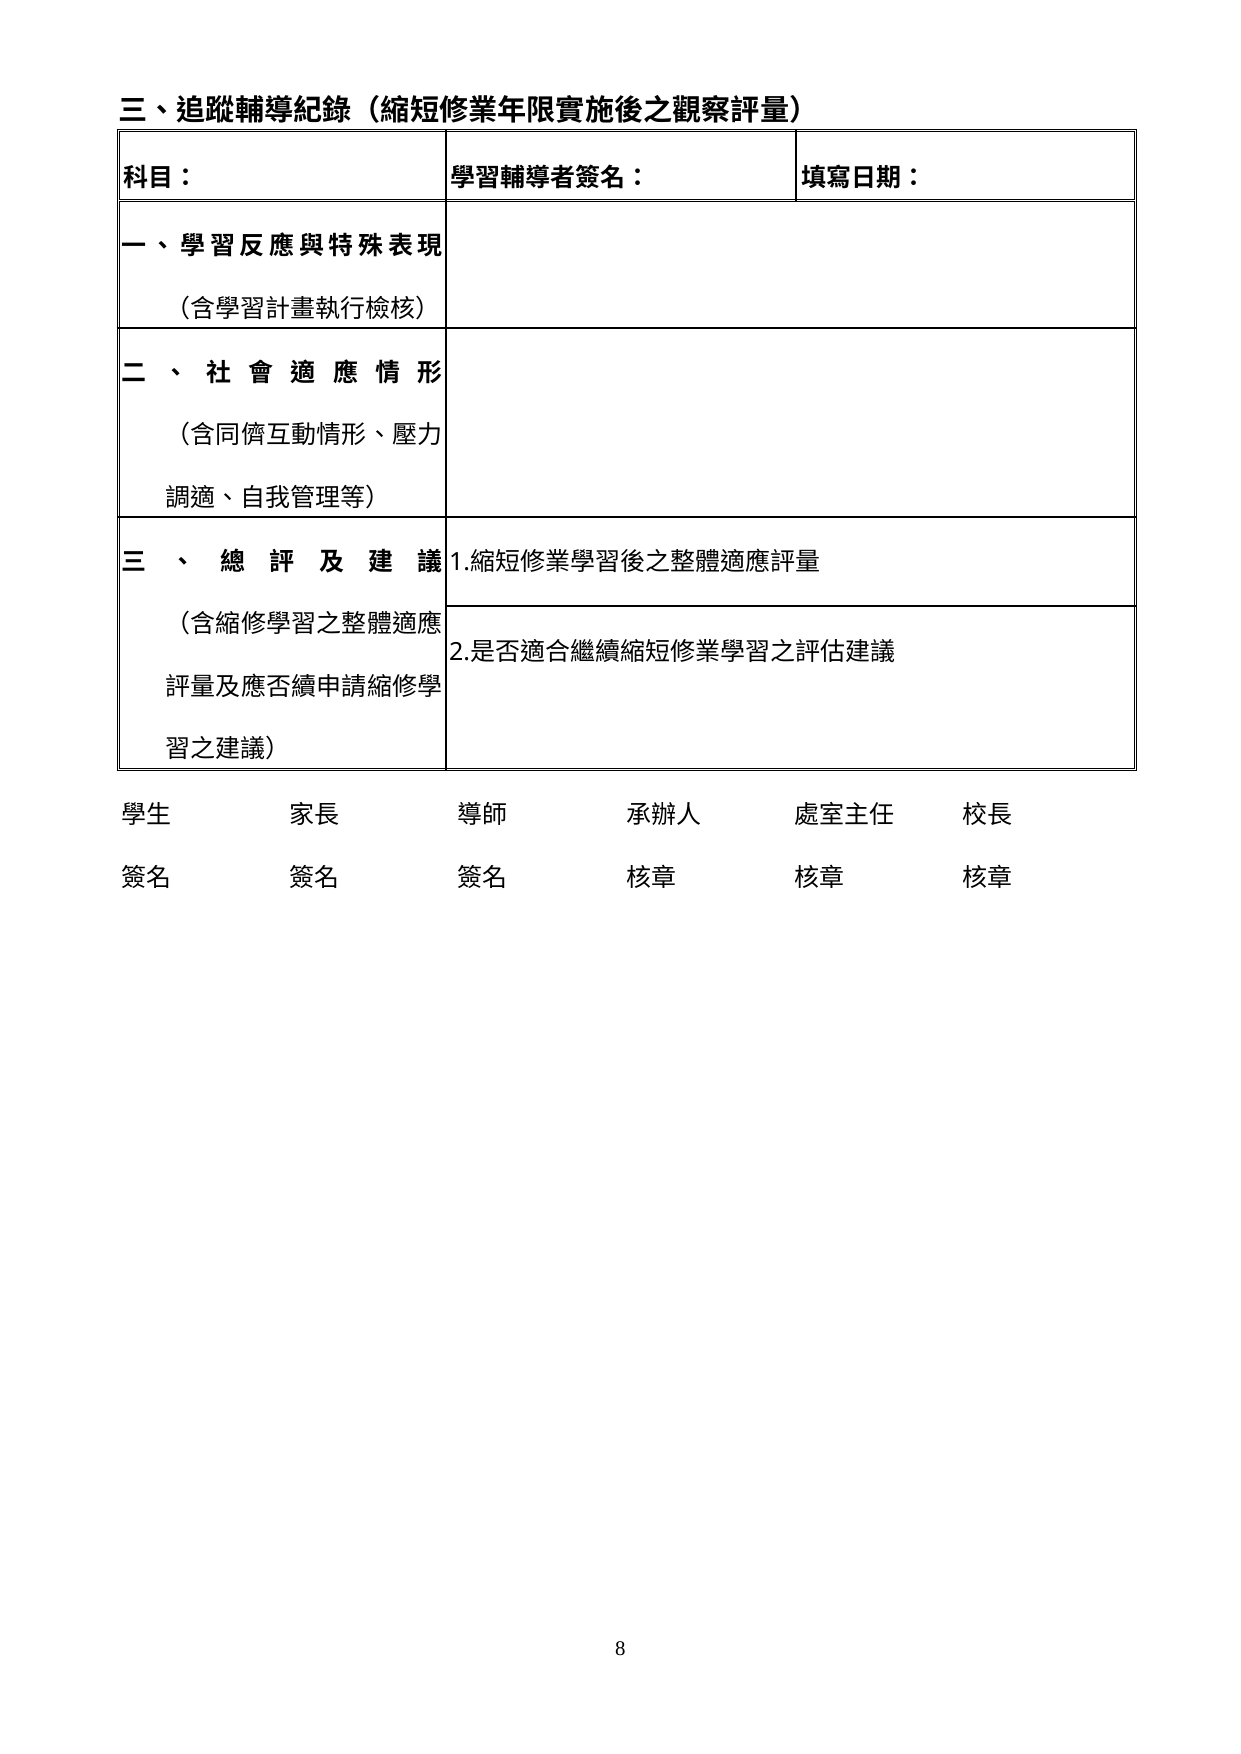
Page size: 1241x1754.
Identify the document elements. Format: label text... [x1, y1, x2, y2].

table_cell [447, 202, 1134, 327]
table_header 科目： [120, 132, 445, 199]
table_cell 1.縮短修業學習後之整體適應評量 [447, 518, 1134, 605]
table_cell [447, 329, 1134, 516]
table_header 學習輔導者簽名： [447, 132, 795, 199]
table_cell 家長 簽名 [286, 771, 455, 896]
table_cell 一、學習反應與特殊表現 （含學習計畫執行檢核） [120, 202, 445, 327]
table_cell 學生 簽名 [118, 771, 286, 896]
table_cell 三、總評及建議 （含縮修學習之整體適應評量及應否續申請縮修學習之建議） [120, 518, 445, 768]
table_cell 2.是否適合繼續縮短修業學習之評估建議 [447, 607, 1134, 768]
text 三、追蹤輔導紀錄（縮短修業年限實施後之觀察評量） [118, 66, 1122, 129]
table_cell 承辦人 核章 [623, 771, 791, 896]
table_cell 二、社會適應情形 （含同儕互動情形、壓力調適、自我管理等） [120, 329, 445, 516]
table_header 填寫日期： [797, 132, 1134, 199]
table_cell 校長 核章 [960, 771, 1128, 896]
table_cell 處室主任 核章 [791, 771, 959, 896]
table_cell 導師 簽名 [455, 771, 623, 896]
table_cell [1128, 771, 1135, 896]
